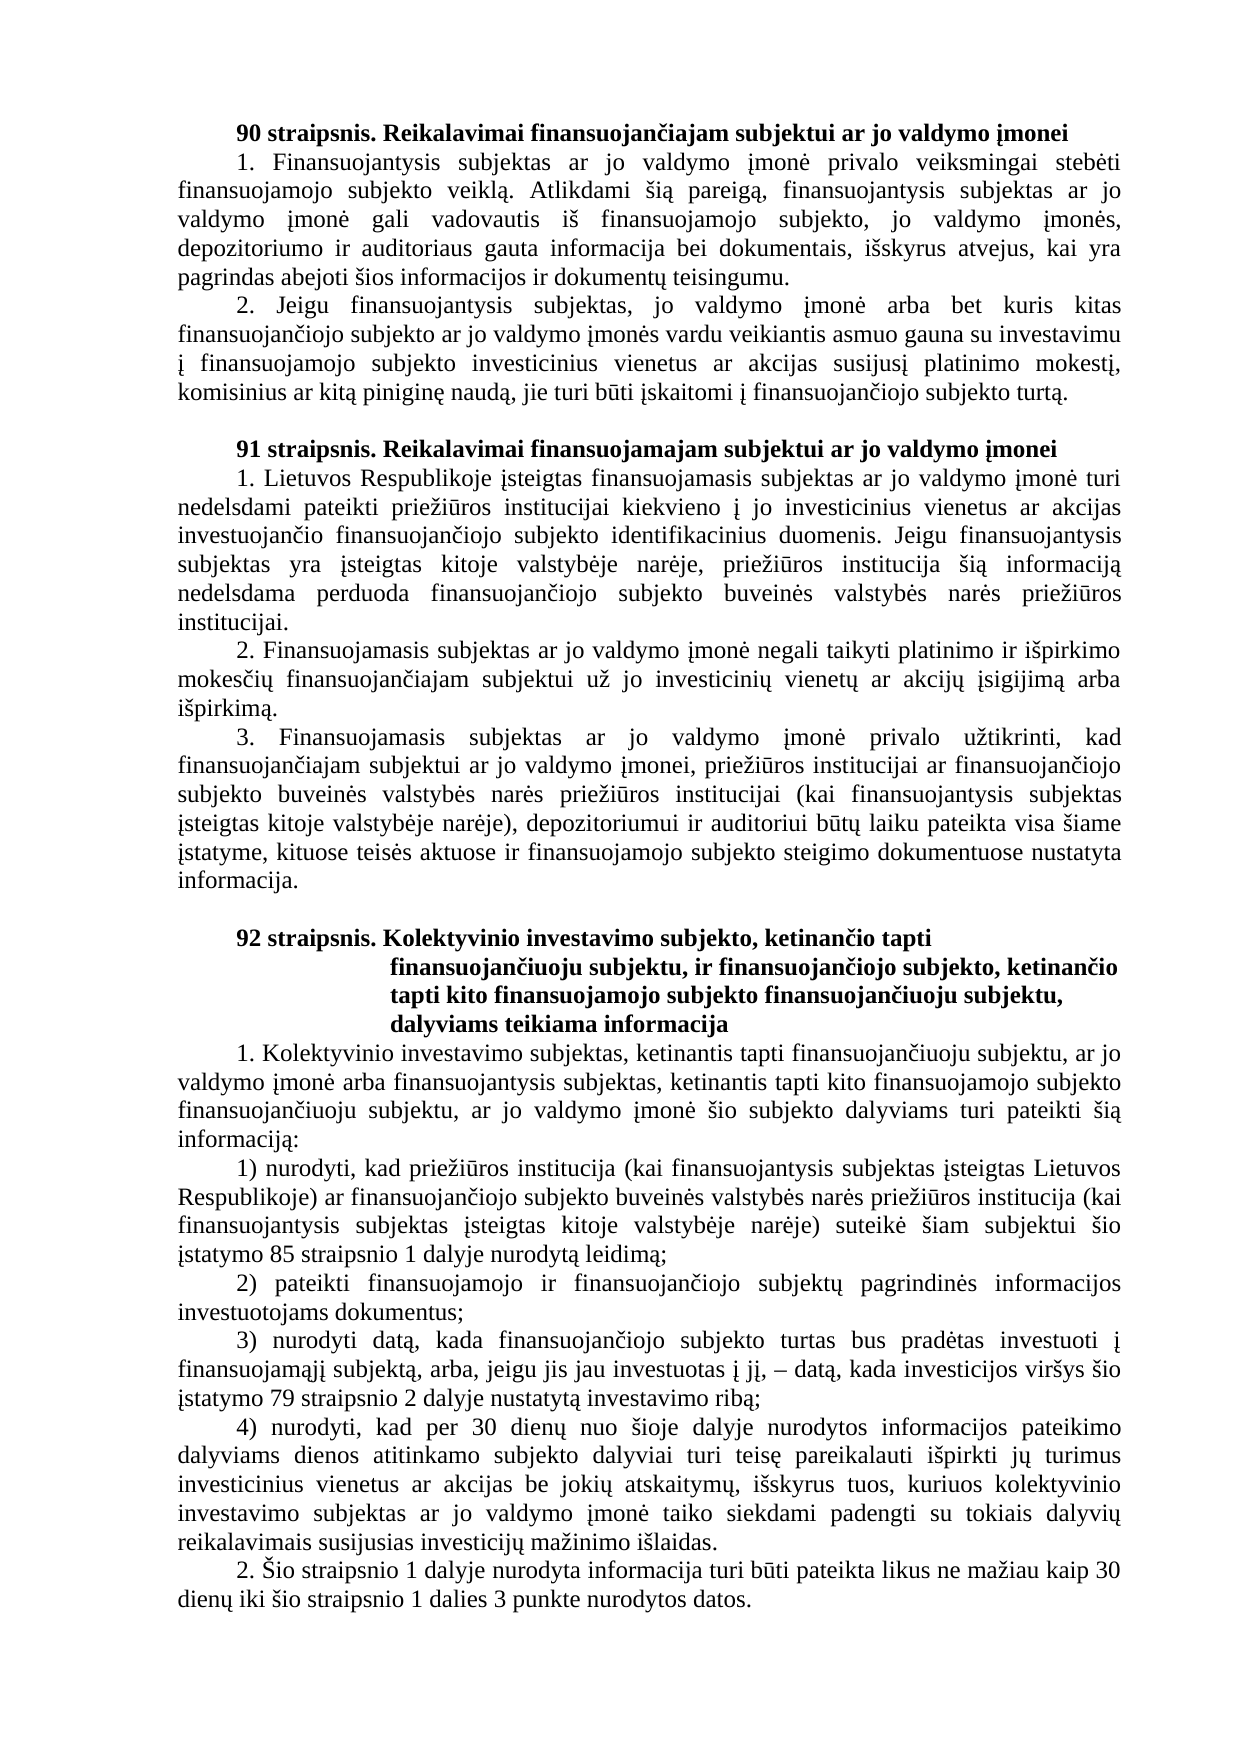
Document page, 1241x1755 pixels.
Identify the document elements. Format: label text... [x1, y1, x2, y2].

text 3) nurodyti datą, kada finansuojančiojo subjekto turtas bus pradėtas investuoti į finansuojamąjį subjektą, arba, jeigu jis jau investuotas į jį, – datą, kada investicijos viršys šio įstatymo 79 straipsnio 2 dalyje nustatytą investavimo ribą; [177, 1326, 1122, 1412]
text 1. Finansuojantysis subjektas ar jo valdymo įmonė privalo veiksmingai stebėti finansuojamojo subjekto veiklą. Atlikdami šią pareigą, finansuojantysis subjektas ar jo valdymo įmonė gali vadovautis iš finansuojamojo subjekto, jo valdymo įmonės, depozitoriumo ir auditoriaus gauta informacija bei dokumentais, išskyrus atvejus, kai yra pagrindas abejoti šios informacijos ir dokumentų teisingumu. [177, 147, 1122, 291]
text 90 straipsnis. Reikalavimai finansuojančiajam subjektui ar jo valdymo įmonei [236, 118, 1122, 147]
text 2. Finansuojamasis subjektas ar jo valdymo įmonė negali taikyti platinimo ir išpirkimo mokesčių finansuojančiajam subjektui už jo investicinių vienetų ar akcijų įsigijimą arba išpirkimą. [177, 636, 1122, 722]
text 2. Jeigu finansuojantysis subjektas, jo valdymo įmonė arba bet kuris kitas finansuojančiojo subjekto ar jo valdymo įmonės vardu veikiantis asmuo gauna su investavimu į finansuojamojo subjekto investicinius vienetus ar akcijas susijusį platinimo mokestį, komisinius ar kitą piniginę naudą, jie turi būti įskaitomi į finansuojančiojo subjekto turtą. [177, 291, 1122, 406]
text 1) nurodyti, kad priežiūros institucija (kai finansuojantysis subjektas įsteigtas Lietuvos Respublikoje) ar finansuojančiojo subjekto buveinės valstybės narės priežiūros institucija (kai finansuojantysis subjektas įsteigtas kitoje valstybėje narėje) suteikė šiam subjektui šio įstatymo 85 straipsnio 1 dalyje nurodytą leidimą; [177, 1153, 1122, 1268]
text 92 straipsnis. Kolektyvinio investavimo subjekto, ketinančio tapti finansuojančiuoju subjektu, ir finansuojančiojo subjekto, ketinančio tapti kito finansuojamojo subjekto finansuojančiuoju subjektu, dalyviams teikiama informacija [236, 923, 1122, 1038]
text 1. Kolektyvinio investavimo subjektas, ketinantis tapti finansuojančiuoju subjektu, ar jo valdymo įmonė arba finansuojantysis subjektas, ketinantis tapti kito finansuojamojo subjekto finansuojančiuoju subjektu, ar jo valdymo įmonė šio subjekto dalyviams turi pateikti šią informaciją: [177, 1038, 1122, 1153]
text 4) nurodyti, kad per 30 dienų nuo šioje dalyje nurodytos informacijos pateikimo dalyviams dienos atitinkamo subjekto dalyviai turi teisę pareikalauti išpirkti jų turimus investicinius vienetus ar akcijas be jokių atskaitymų, išskyrus tuos, kuriuos kolektyvinio investavimo subjektas ar jo valdymo įmonė taiko siekdami padengti su tokiais dalyvių reikalavimais susijusias investicijų mažinimo išlaidas. [177, 1412, 1122, 1556]
text 2) pateikti finansuojamojo ir finansuojančiojo subjektų pagrindinės informacijos investuotojams dokumentus; [177, 1268, 1122, 1326]
text 1. Lietuvos Respublikoje įsteigtas finansuojamasis subjektas ar jo valdymo įmonė turi nedelsdami pateikti priežiūros institucijai kiekvieno į jo investicinius vienetus ar akcijas investuojančio finansuojančiojo subjekto identifikacinius duomenis. Jeigu finansuojantysis subjektas yra įsteigtas kitoje valstybėje narėje, priežiūros institucija šią informaciją nedelsdama perduoda finansuojančiojo subjekto buveinės valstybės narės priežiūros institucijai. [177, 463, 1122, 636]
text 3. Finansuojamasis subjektas ar jo valdymo įmonė privalo užtikrinti, kad finansuojančiajam subjektui ar jo valdymo įmonei, priežiūros institucijai ar finansuojančiojo subjekto buveinės valstybės narės priežiūros institucijai (kai finansuojantysis subjektas įsteigtas kitoje valstybėje narėje), depozitoriumui ir auditoriui būtų laiku pateikta visa šiame įstatyme, kituose teisės aktuose ir finansuojamojo subjekto steigimo dokumentuose nustatyta informacija. [177, 722, 1122, 894]
text 91 straipsnis. Reikalavimai finansuojamajam subjektui ar jo valdymo įmonei [236, 434, 1122, 463]
text 2. Šio straipsnio 1 dalyje nurodyta informacija turi būti pateikta likus ne mažiau kaip 30 dienų iki šio straipsnio 1 dalies 3 punkte nurodytos datos. [177, 1556, 1122, 1613]
